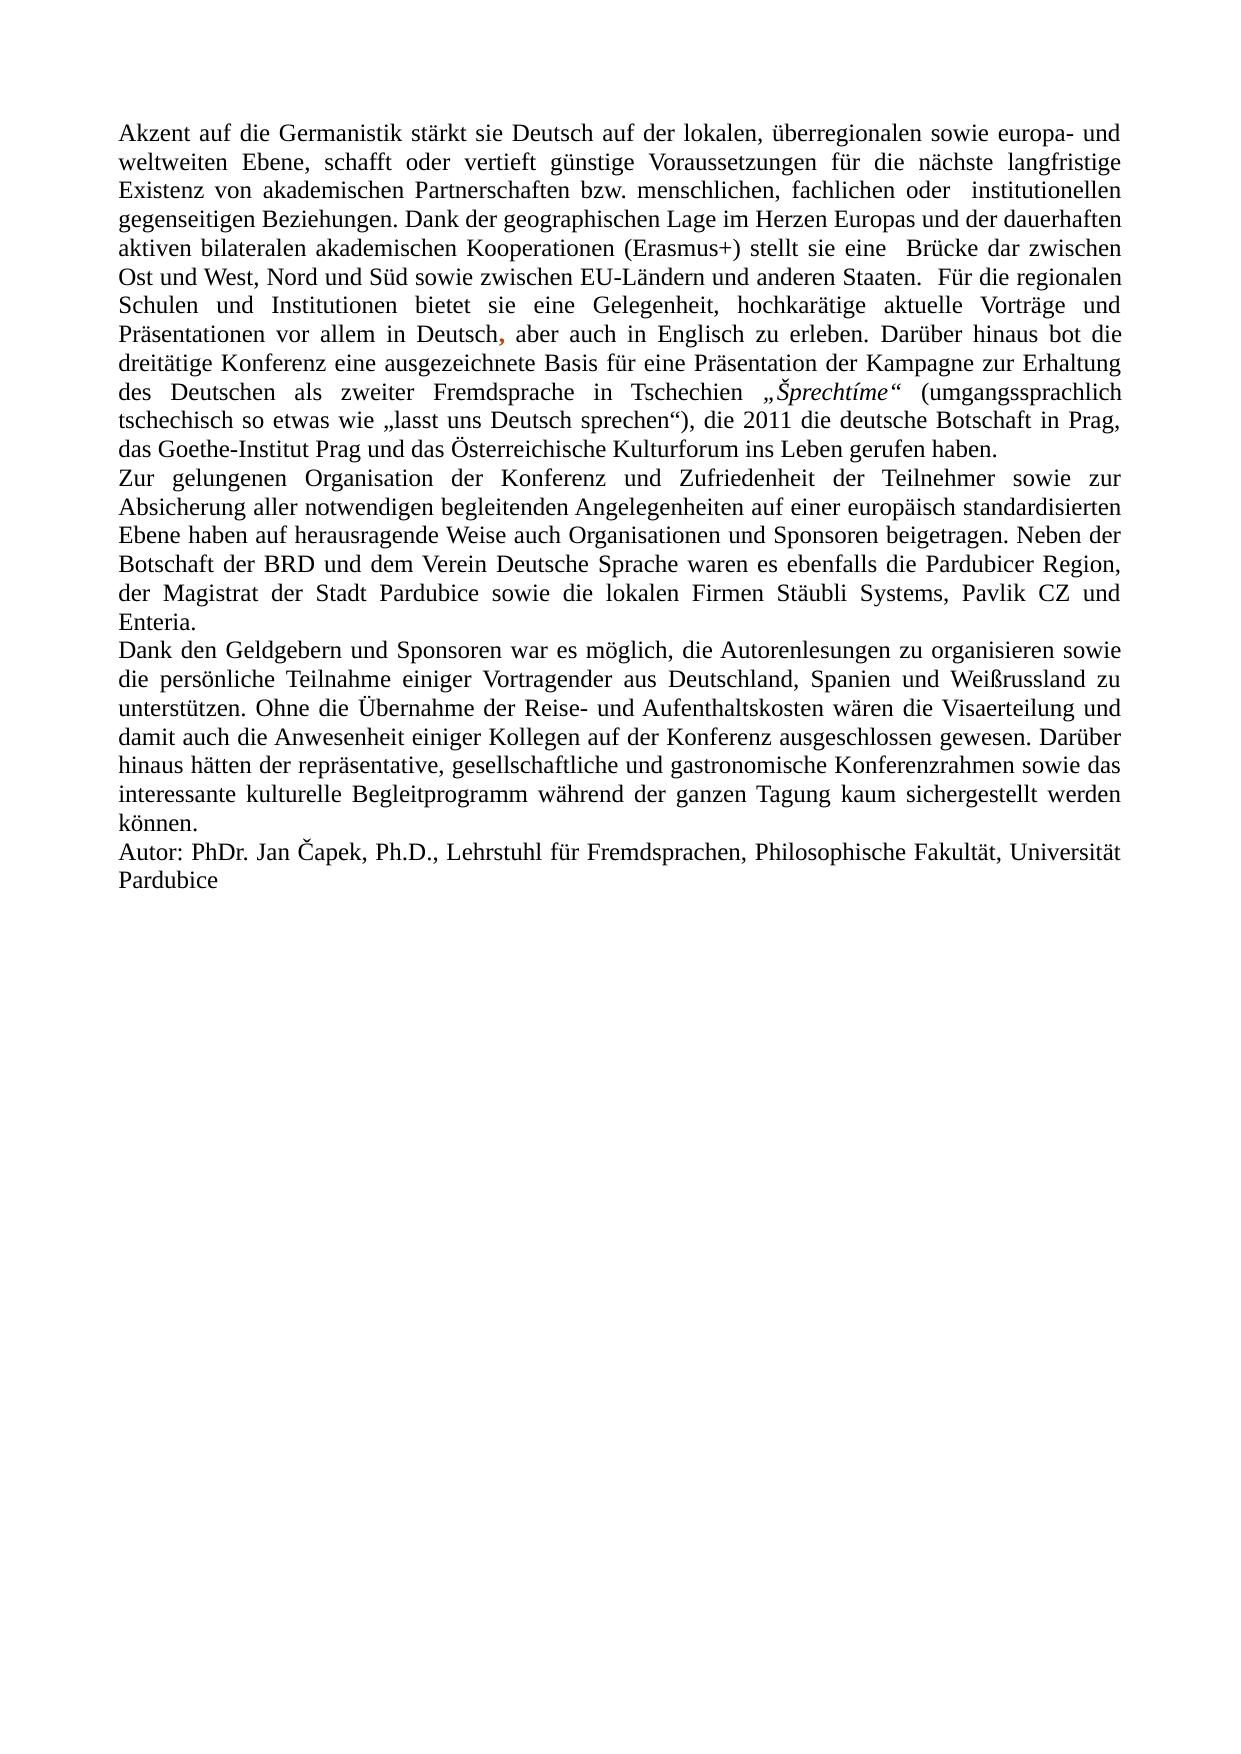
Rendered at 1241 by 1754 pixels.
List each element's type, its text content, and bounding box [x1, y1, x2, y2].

text Autor: PhDr. Jan Čapek, Ph.D., Lehrstuhl für Fremdsprachen, Philosophische Fakultät, Universität Pardubice [118, 837, 1122, 923]
text Akzent auf die Germanistik stärkt sie Deutsch auf der lokalen, überregionalen sowie europa- und weltweiten Ebene, schafft oder vertieft günstige Voraussetzungen für die nächste langfristige Existenz von akademischen Partnerschaften bzw. menschlichen, fachlichen oder institutionellen gegenseitigen Beziehungen. Dank der geographischen Lage im Herzen Europas und der dauerhaften aktiven bilateralen akademischen Kooperationen (Erasmus+) stellt sie eine Brücke dar zwischen Ost und West, Nord und Süd sowie zwischen EU-Ländern und anderen Staaten. Für die regionalen Schulen und Institutionen bietet sie eine Gelegenheit, hochkarätige aktuelle Vorträge und Präsentationen vor allem in Deutsch, aber auch in Englisch zu erleben. Darüber hinaus bot die dreitätige Konferenz eine ausgezeichnete Basis für eine Präsentation der Kampagne zur Erhaltung des Deutschen als zweiter Fremdsprache in Tschechien „Šprechtíme“ (umgangssprachlich tschechisch so etwas wie „lasst uns Deutsch sprechen“), die 2011 die deutsche Botschaft in Prag, das Goethe-Institut Prag und das Österreichische Kulturforum ins Leben gerufen haben. [118, 118, 1122, 463]
text Dank den Geldgebern und Sponsoren war es möglich, die Autorenlesungen zu organisieren sowie die persönliche Teilnahme einiger Vortragender aus Deutschland, Spanien und Weißrussland zu unterstützen. Ohne die Übernahme der Reise- und Aufenthaltskosten wären die Visaerteilung und damit auch die Anwesenheit einiger Kollegen auf der Konferenz ausgeschlossen gewesen. Darüber hinaus hätten der repräsentative, gesellschaftliche und gastronomische Konferenzrahmen sowie das interessante kulturelle Begleitprogramm während der ganzen Tagung kaum sichergestellt werden können. [118, 636, 1122, 837]
text Zur gelungenen Organisation der Konferenz und Zufriedenheit der Teilnehmer sowie zur Absicherung aller notwendigen begleitenden Angelegenheiten auf einer europäisch standardisierten Ebene haben auf herausragende Weise auch Organisationen und Sponsoren beigetragen. Neben der Botschaft der BRD und dem Verein Deutsche Sprache waren es ebenfalls die Pardubicer Region, der Magistrat der Stadt Pardubice sowie die lokalen Firmen Stäubli Systems, Pavlik CZ und Enteria. [118, 463, 1122, 636]
